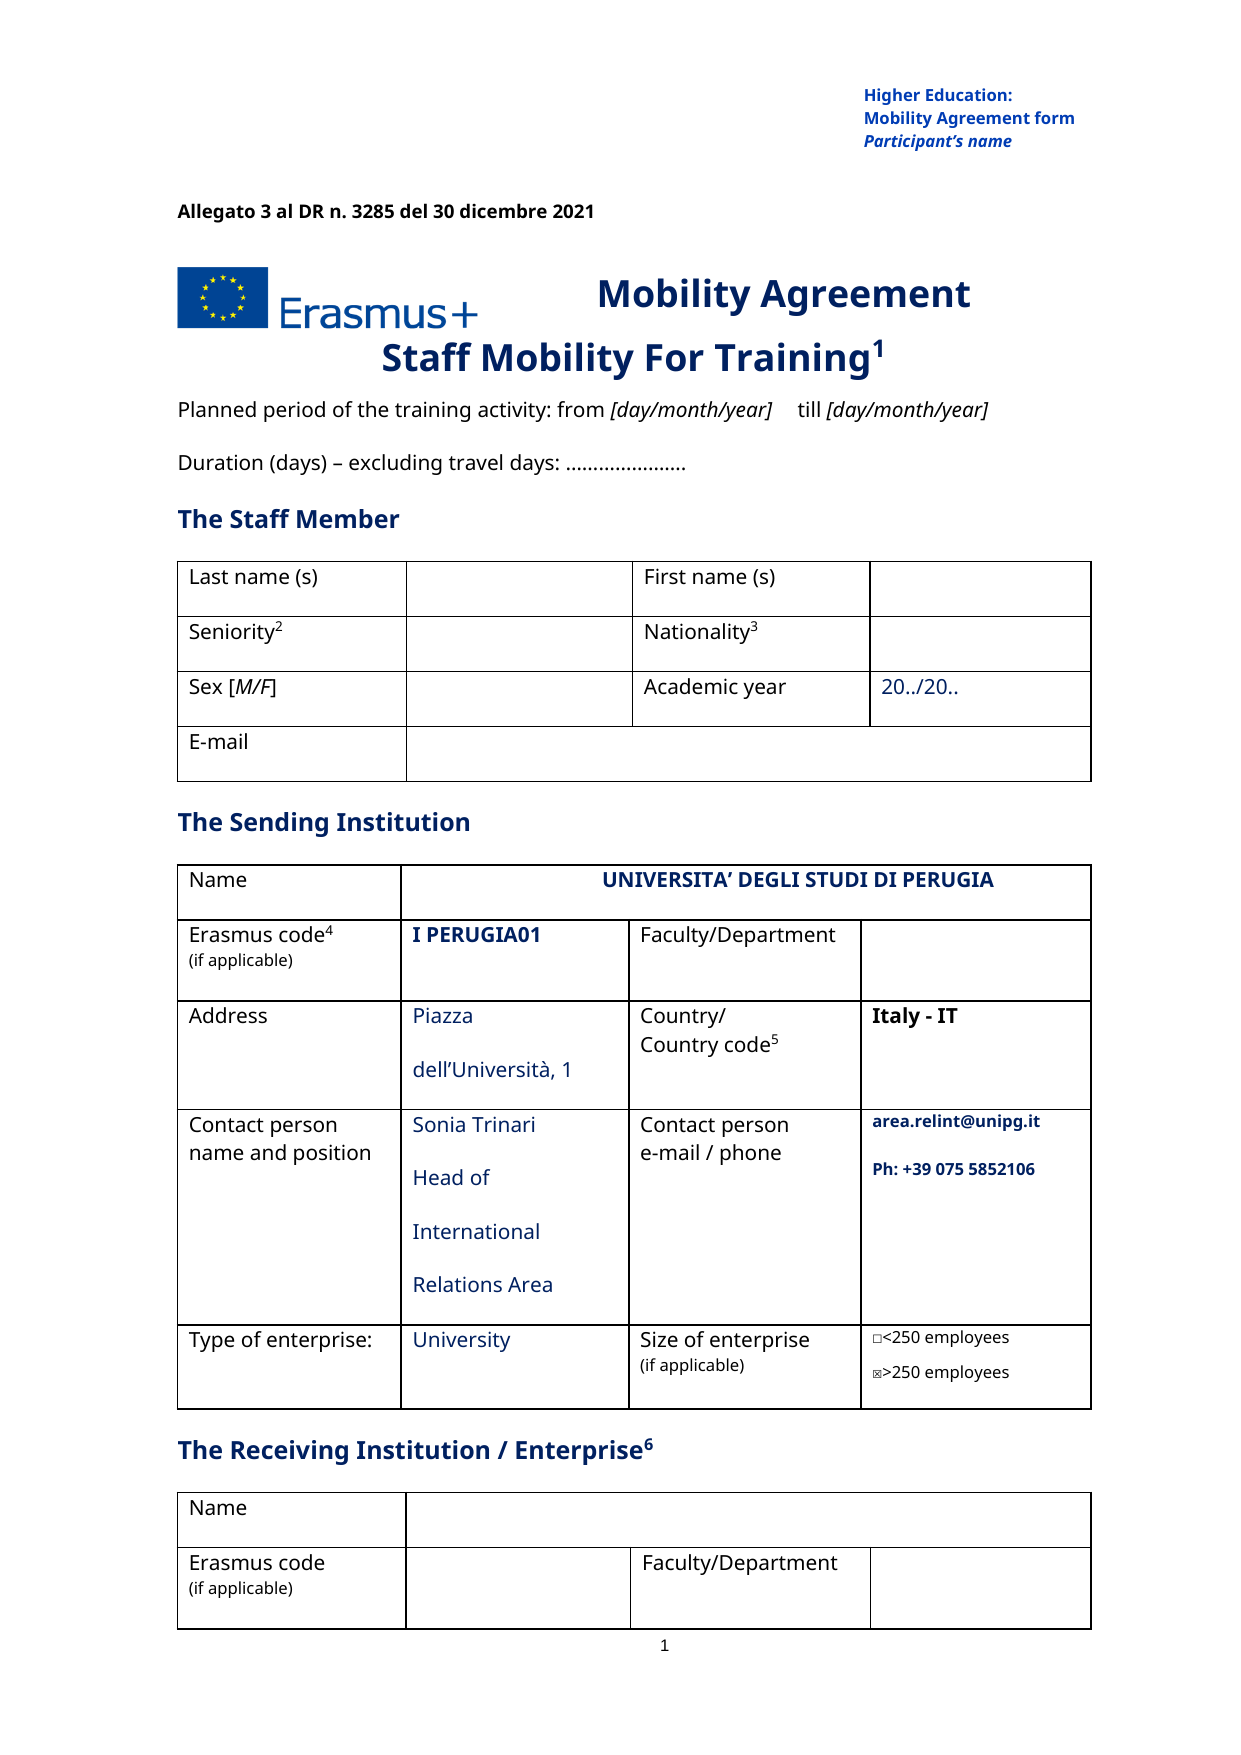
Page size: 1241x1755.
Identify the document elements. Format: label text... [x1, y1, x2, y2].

table_cell [862, 921, 1090, 1000]
table_cell Erasmus code (if applicable) [178, 921, 188, 1000]
table_cell Country/ Country code [630, 1002, 860, 1108]
table_cell Italy - IT [862, 1002, 1090, 1108]
text The Staff Member [177, 502, 1196, 536]
table_cell Seniority [178, 617, 406, 671]
table_cell Size of enterprise (if applicable) [630, 1326, 860, 1408]
table_cell Piazza dell’Università, 1 [402, 1002, 628, 1108]
table_cell Contact person e-mail / phone [630, 1110, 860, 1324]
table_header Last name (s) [178, 562, 406, 616]
text Planned period of the training activity: from [day/month/year] till [day/month/year] [177, 395, 1093, 423]
table_cell [407, 672, 632, 726]
text Duration (days) – excluding travel days: …………………. [177, 448, 1196, 477]
table_header [407, 562, 632, 616]
table_cell Type of enterprise: [178, 1326, 400, 1408]
table_header First name (s) [633, 562, 869, 616]
table_cell area.relint@unipg.it Ph: +39 075 5852106 [862, 1110, 1090, 1324]
table_cell [407, 617, 632, 671]
table_cell Faculty/Department [630, 921, 860, 1000]
table_cell I PERUGIA01 [402, 921, 628, 1000]
text The Sending Institution [177, 805, 1196, 839]
table_cell [871, 1548, 1090, 1628]
table_cell ☐<250 employees ☒>250 employees [862, 1326, 1090, 1408]
table_cell Erasmus code (if applicable) [178, 1548, 405, 1628]
table_cell [407, 727, 1090, 781]
table_cell Contact person name and position [178, 1110, 400, 1324]
table_header UNIVERSITA’ DEGLI STUDI DI PERUGIA [402, 866, 1090, 919]
table_cell Address [178, 1002, 400, 1108]
table_cell Nationality [633, 617, 869, 671]
table_cell Sex [M/F] [178, 672, 406, 726]
table_cell Academic year [633, 672, 869, 726]
text The Receiving Institution / Enterprise [177, 1433, 1196, 1467]
table_cell Sonia Trinari Head of International Relations Area [402, 1110, 628, 1324]
table_cell E-mail [178, 727, 406, 781]
text Mobility Agreement [269, 268, 1090, 319]
table_header Name [178, 866, 400, 919]
table_cell Faculty/Department [631, 1548, 870, 1628]
table_header [871, 562, 1090, 616]
table_cell [871, 617, 1090, 671]
table_header Name [178, 1493, 405, 1547]
table_header [407, 1493, 1090, 1547]
table_cell University [402, 1326, 628, 1408]
text Staff Mobility For Training [177, 331, 1090, 382]
table_cell 20../20.. [871, 672, 1090, 726]
table_cell [407, 1548, 630, 1628]
